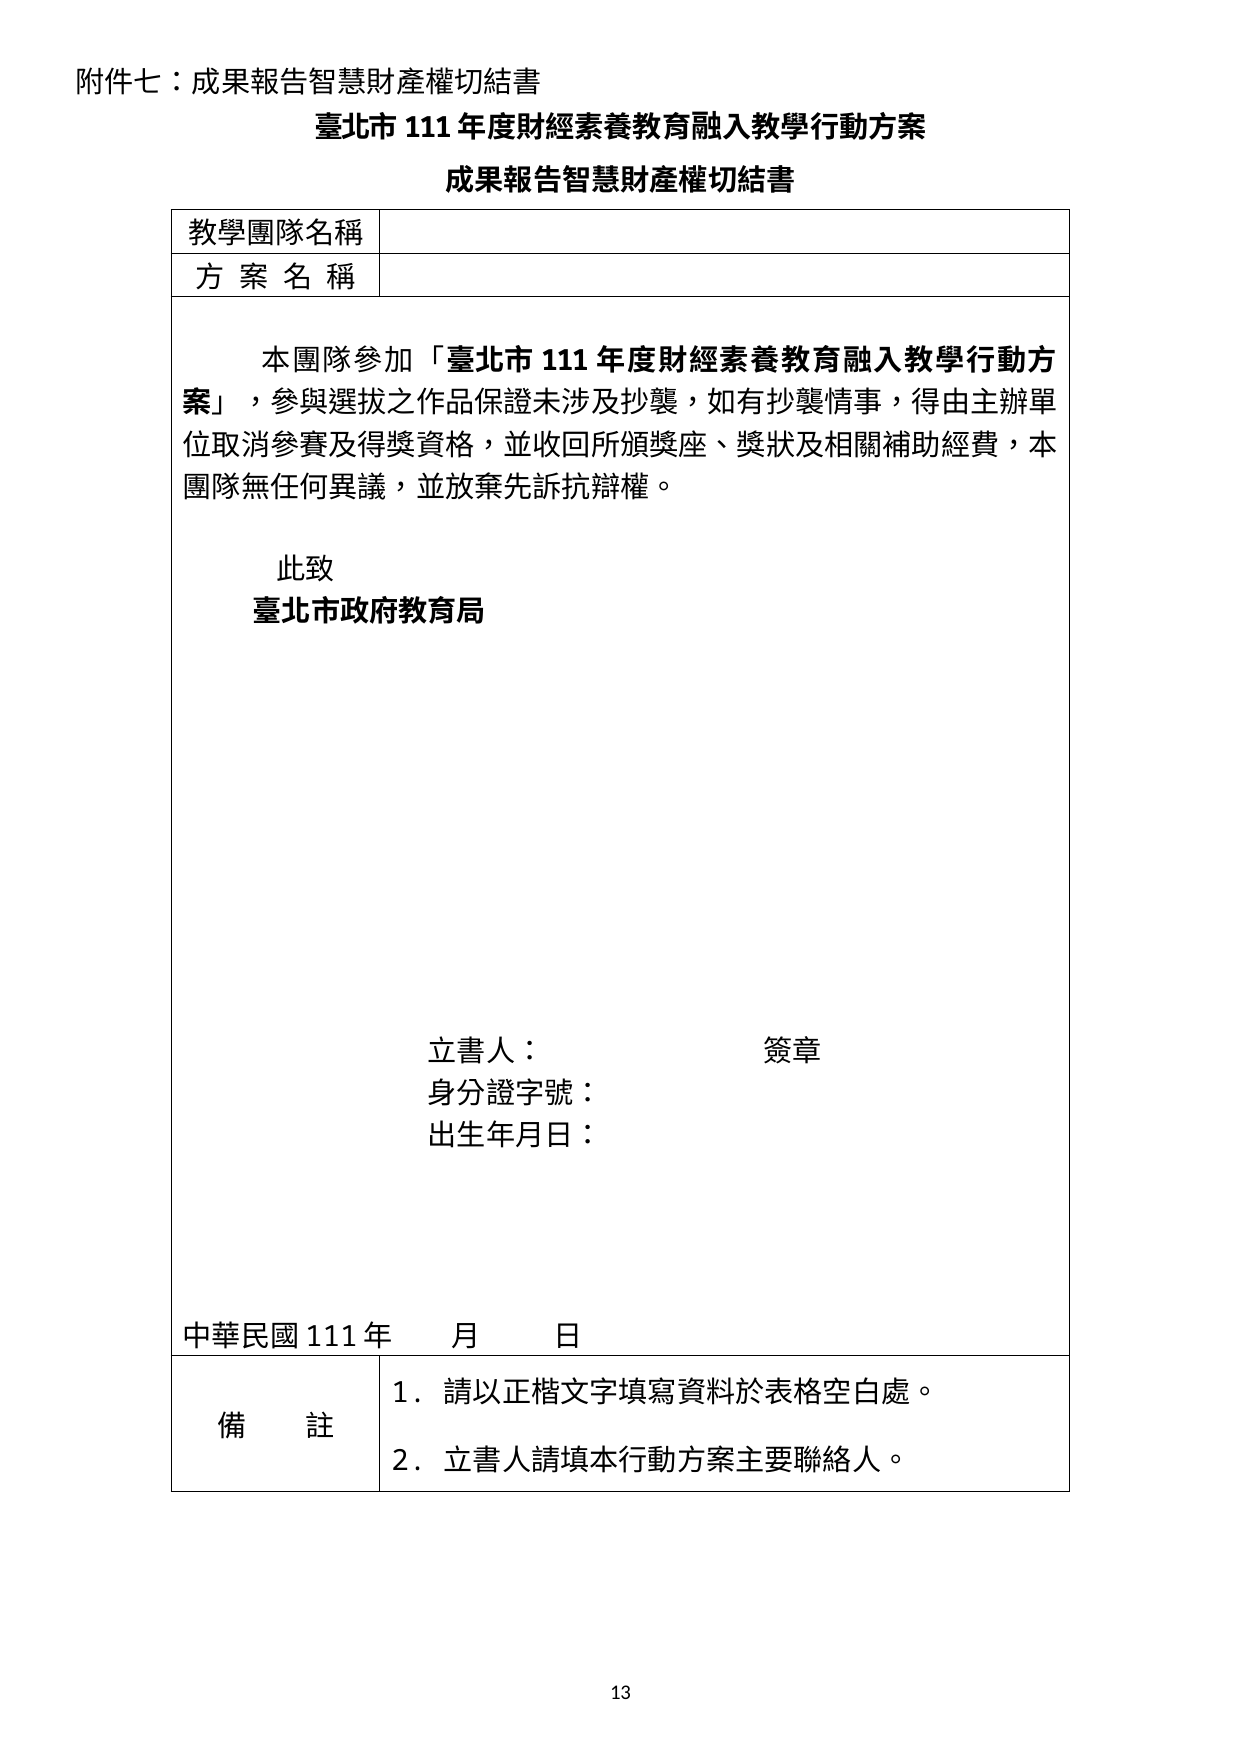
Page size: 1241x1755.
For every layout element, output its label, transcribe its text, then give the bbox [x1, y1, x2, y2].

table_cell 本團隊參加「臺北市111年度財經素養教育融入教學行動方案」，參與選拔之作品保證未涉及抄襲，如有抄襲情事，得由主辦單位取消參賽及得獎資格，並收回所頒獎座、獎狀及相關補助經費，本團隊無任何異議，並放棄先訴抗辯權。 此致 臺北市政府教育局 立書人： 簽章 身分證字號： 出生年月日： 中華民國111年 月 日 [172, 297, 1069, 1355]
table_cell [380, 254, 1069, 296]
table_header [380, 210, 1069, 252]
table_cell 1. 請以正楷文字填寫資料於表格空白處。 2. 立書人請填本行動方案主要聯絡人。 [380, 1356, 1069, 1491]
text 附件七：成果報告智慧財產權切結書 [75, 58, 1166, 101]
table_cell 方 案 名 稱 [172, 254, 379, 296]
table_cell 備 註 [172, 1356, 379, 1491]
text 成果報告智慧財產權切結書 [75, 156, 1166, 199]
table_header 教學團隊名稱 [172, 210, 379, 252]
text 臺北市111年度財經素養教育融入教學行動方案 [75, 101, 1166, 146]
